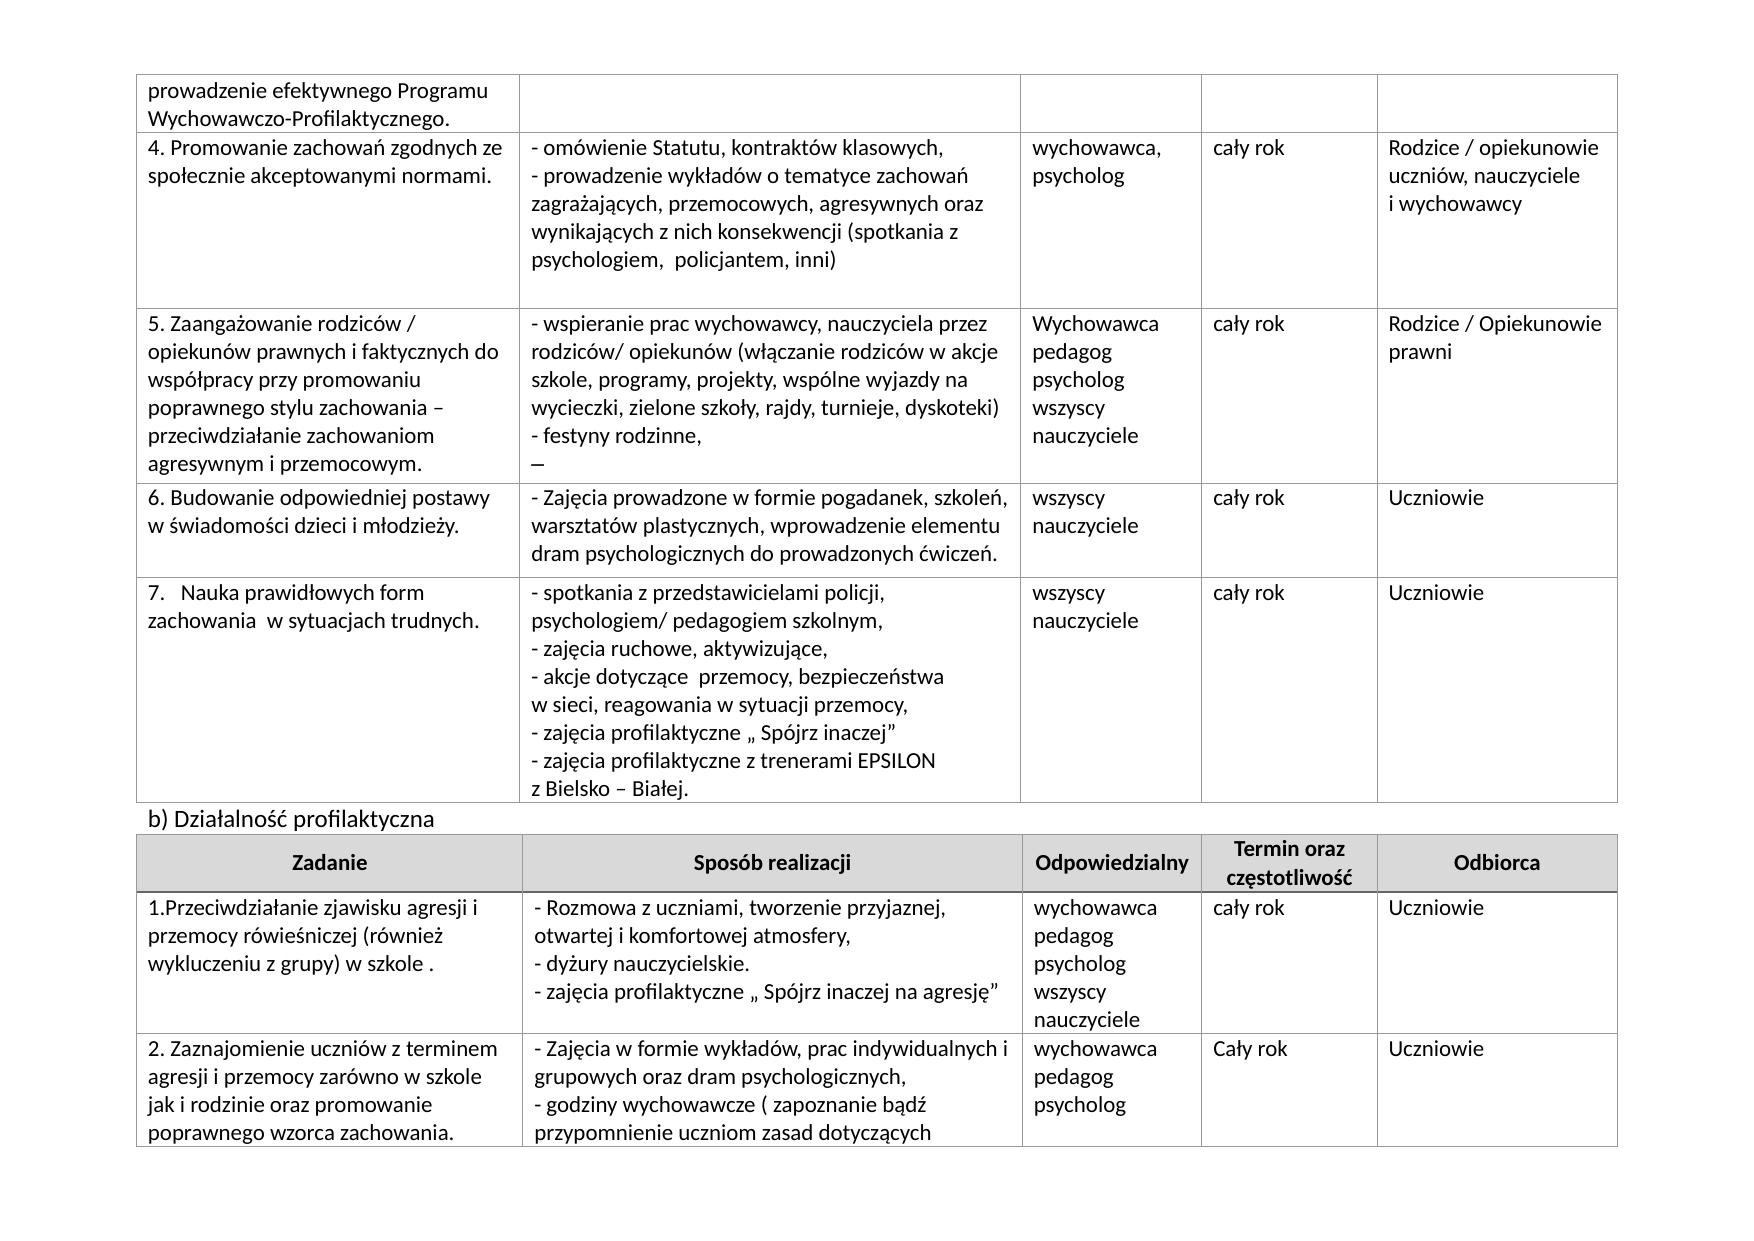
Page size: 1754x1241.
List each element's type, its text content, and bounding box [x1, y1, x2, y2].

table_cell prowadzenie efektywnego Programu Wychowawczo-Profilaktycznego. [137, 75, 519, 132]
table_header Termin oraz częstotliwość [1202, 835, 1377, 891]
table_cell Cały rok [1202, 1034, 1377, 1146]
table_cell - Zajęcia w formie wykładów, prac indywidualnych i grupowych oraz dram psychologicznych, - godziny wychowawcze ( zapoznanie bądź przypomnienie uczniom zasad dotyczących [523, 1034, 1022, 1146]
table_cell wychowawca pedagog psycholog wszyscy nauczyciele [1023, 893, 1201, 1033]
table_cell Przeciwdziałanie zjawisku agresji i przemocy rówieśniczej (również wykluczeniu z grupy) w szkole . [137, 893, 522, 1033]
table_cell [1202, 75, 1377, 132]
table_cell [1378, 75, 1617, 132]
table_cell wszyscy nauczyciele [1021, 484, 1201, 577]
table_cell Rodzice / Opiekunowie prawni [1378, 309, 1617, 482]
table_cell - wspieranie prac wychowawcy, nauczyciela przez rodziców/ opiekunów (włączanie rodziców w akcje szkole, programy, projekty, wspólne wyjazdy na wycieczki, zielone szkoły, rajdy, turnieje, dyskoteki) - festyny rodzinne, [520, 309, 1020, 482]
table_cell Wychowawca pedagog psycholog wszyscy nauczyciele [1021, 309, 1201, 482]
table_cell Uczniowie [1378, 484, 1617, 577]
table_cell Rodzice / opiekunowie uczniów, nauczyciele i wychowawcy [1378, 133, 1617, 308]
table_cell wszyscy nauczyciele [1021, 578, 1201, 802]
table_cell - omówienie Statutu, kontraktów klasowych, - prowadzenie wykładów o tematyce zachowań zagrażających, przemocowych, agresywnych oraz wynikających z nich konsekwencji (spotkania z psychologiem, policjantem, inni) [520, 133, 1020, 308]
table_cell Uczniowie [1378, 578, 1617, 802]
table_cell Uczniowie [1378, 1034, 1617, 1146]
table_cell - Rozmowa z uczniami, tworzenie przyjaznej, otwartej i komfortowej atmosfery, - dyżury nauczycielskie. - zajęcia profilaktyczne „ Spójrz inaczej na agresję” [523, 893, 1022, 1033]
table_cell Uczniowie [1378, 893, 1617, 1033]
subtitle b) Działalność profilaktyczna [148, 803, 1606, 833]
table_cell cały rok [1202, 893, 1377, 1033]
table_cell 2. Zaznajomienie uczniów z terminem agresji i przemocy zarówno w szkole jak i rodzinie oraz promowanie poprawnego wzorca zachowania. [137, 1034, 522, 1146]
table_cell 5. Zaangażowanie rodziców / opiekunów prawnych i faktycznych do współpracy przy promowaniu poprawnego stylu zachowania – przeciwdziałanie zachowaniom agresywnym i przemocowym. [137, 309, 519, 482]
table_cell 4. Promowanie zachowań zgodnych ze społecznie akceptowanymi normami. [137, 133, 519, 308]
table_cell cały rok [1202, 484, 1377, 577]
table_header Odbiorca [1378, 835, 1617, 891]
table_cell 7. Nauka prawidłowych form zachowania w sytuacjach trudnych. [137, 578, 519, 802]
table_header Odpowiedzialny [1023, 835, 1201, 891]
table_cell wychowawca, psycholog [1021, 133, 1201, 308]
table_cell cały rok [1202, 309, 1377, 482]
table_cell - Zajęcia prowadzone w formie pogadanek, szkoleń, warsztatów plastycznych, wprowadzenie elementu dram psychologicznych do prowadzonych ćwiczeń. [520, 484, 1020, 577]
table_cell cały rok [1202, 133, 1377, 308]
table_cell - spotkania z przedstawicielami policji, psychologiem/ pedagogiem szkolnym, - zajęcia ruchowe, aktywizujące, - akcje dotyczące przemocy, bezpieczeństwa w sieci, reagowania w sytuacji przemocy, - zajęcia profilaktyczne „ Spójrz inaczej” - zajęcia profilaktyczne z trenerami EPSILON z Bielsko – Białej. [520, 578, 1020, 802]
table_cell 6. Budowanie odpowiedniej postawy w świadomości dzieci i młodzieży. [137, 484, 519, 577]
table_cell wychowawca pedagog psycholog [1023, 1034, 1201, 1146]
table_header Zadanie [137, 835, 522, 891]
table_cell [520, 75, 1020, 132]
table_cell [1021, 75, 1201, 132]
table_header Sposób realizacji [523, 835, 1022, 891]
table_cell cały rok [1202, 578, 1377, 802]
